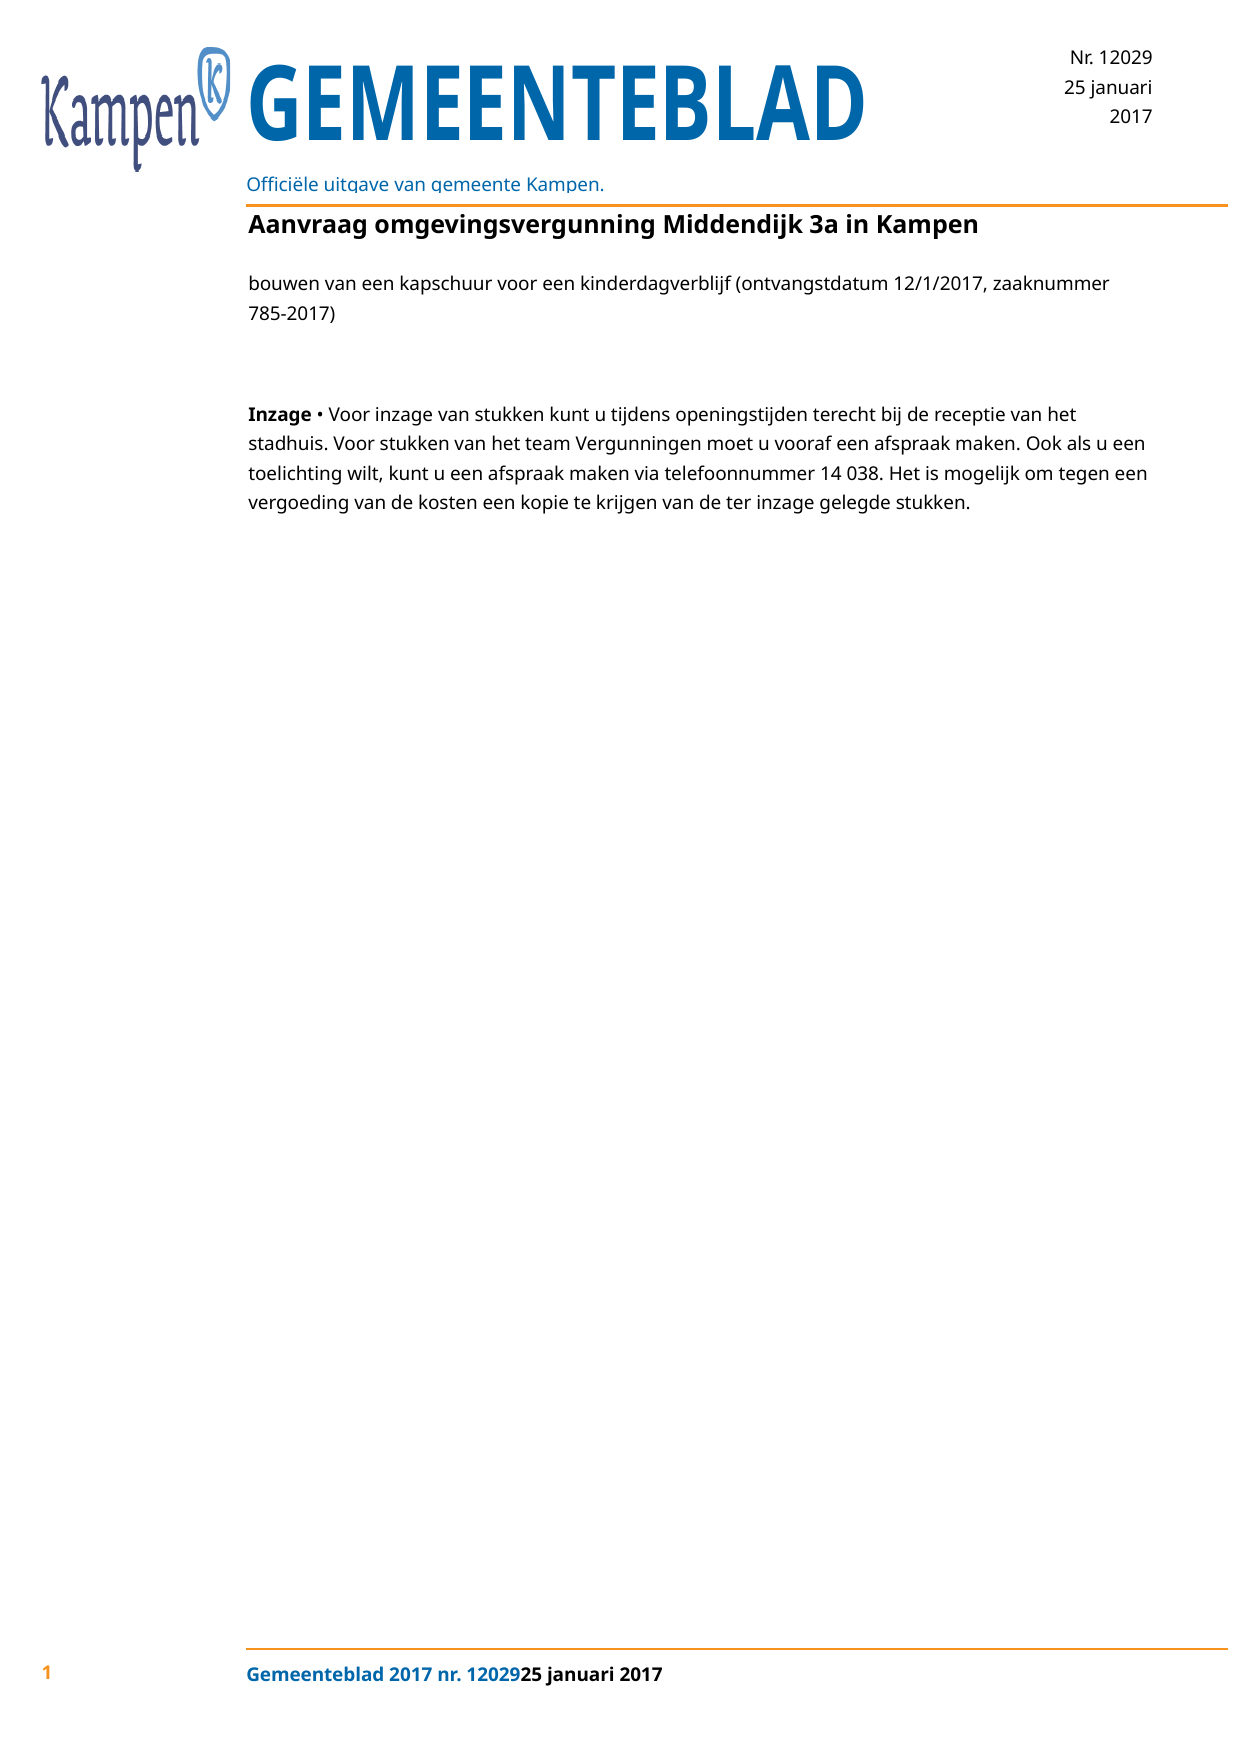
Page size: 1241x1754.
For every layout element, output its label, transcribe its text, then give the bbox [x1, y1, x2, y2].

text bouwen van een kapschuur voor een kinderdagverblijf (ontvangstdatum 12/1/2017, zaaknummer 785-2017) [248, 270, 1152, 326]
text Aanvraag omgevingsvergunning Middendijk 3a in Kampen [248, 207, 1152, 241]
text Inzage • Voor inzage van stukken kunt u tijdens openingstijden terecht bij de receptie van het stadhuis. Voor stukken van het team Vergunningen moet u vooraf een afspraak maken. Ook als u een toelichting wilt, kunt u een afspraak maken via telefoonnummer 14 038. Het is mogelijk om tegen een vergoeding van de kosten een kopie te krijgen van de ter inzage gelegde stukken. [248, 401, 1152, 515]
picture [41, 47, 231, 172]
